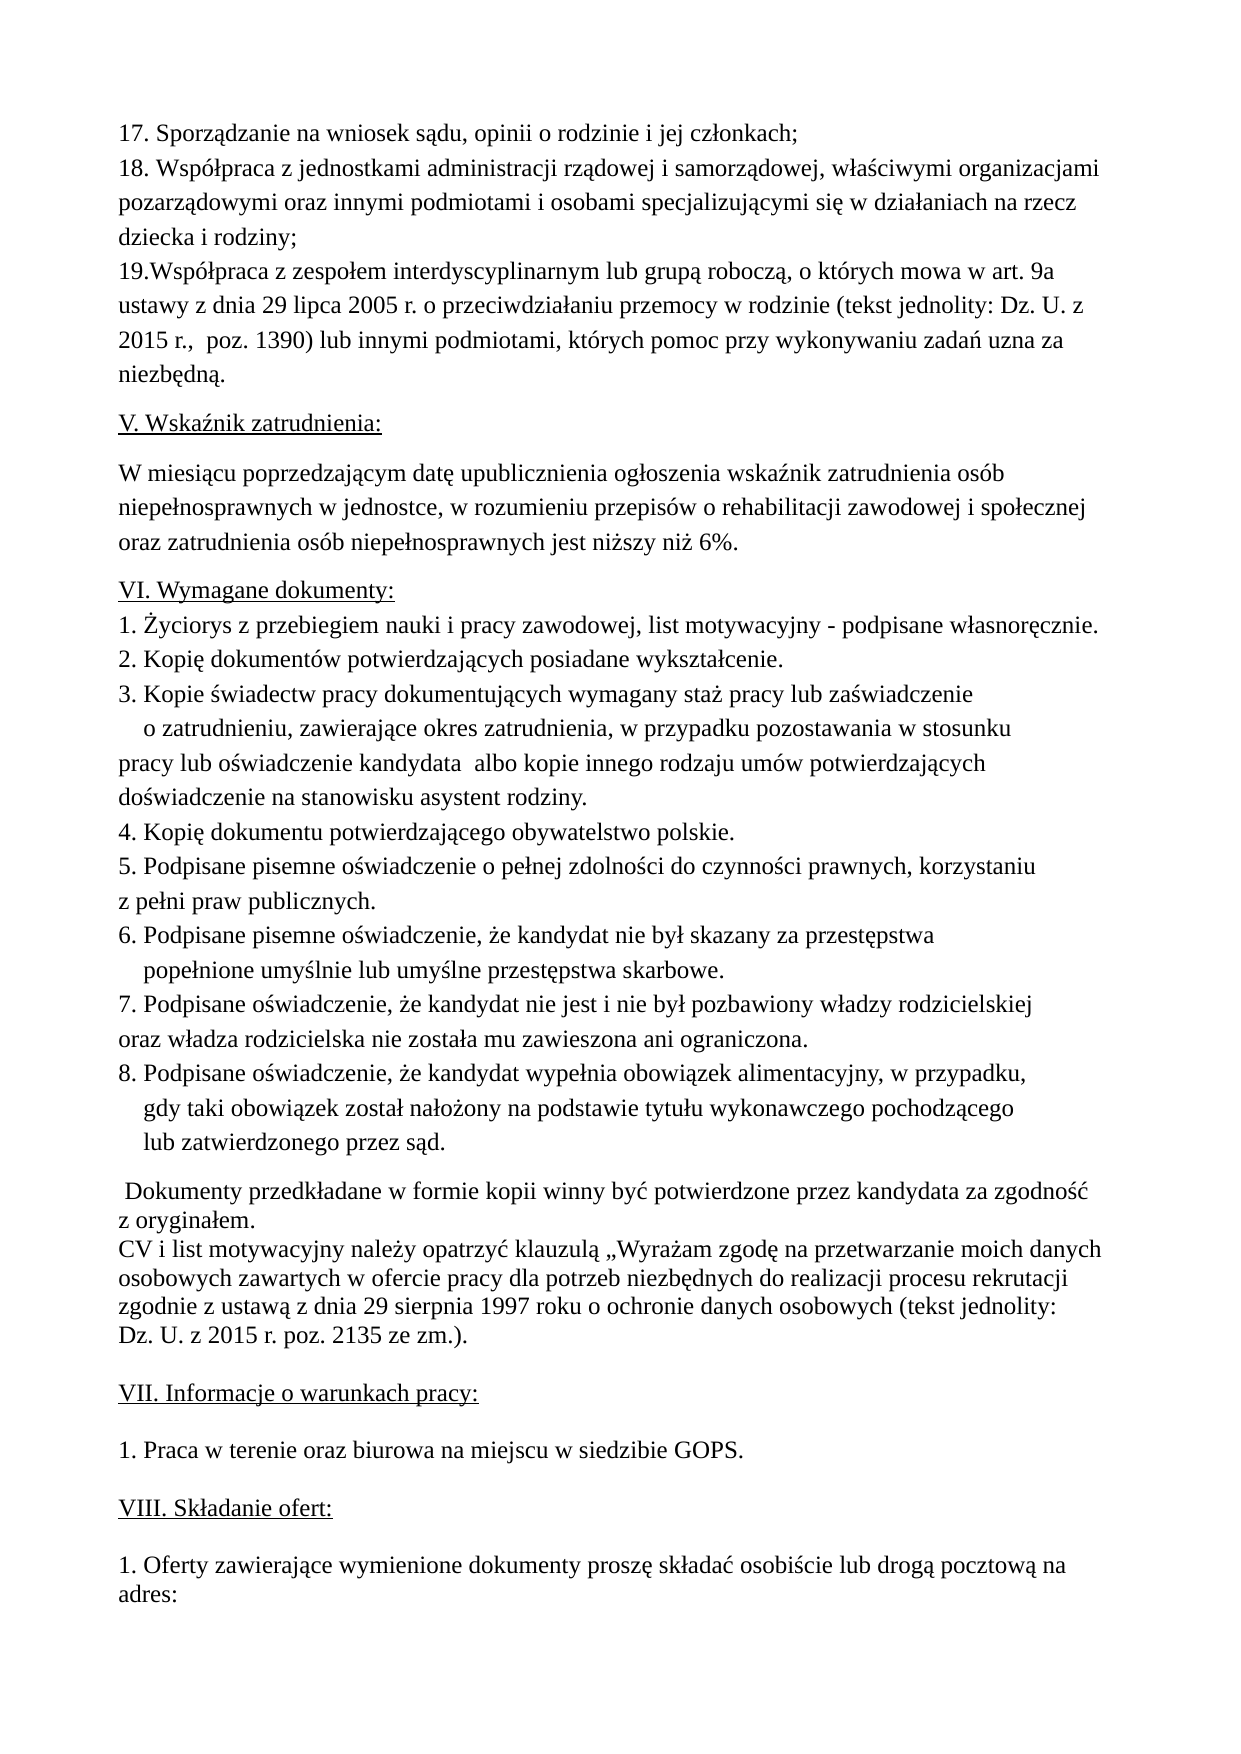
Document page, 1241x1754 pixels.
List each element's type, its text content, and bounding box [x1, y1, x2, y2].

text Dokumenty przedkładane w formie kopii winny być potwierdzone przez kandydata za zgodność z oryginałem. [118, 1176, 1122, 1234]
text W miesiącu poprzedzającym datę upublicznienia ogłoszenia wskaźnik zatrudnienia osób niepełnosprawnych w jednostce, w rozumieniu przepisów o rehabilitacji zawodowej i społecznej oraz zatrudnienia osób niepełnosprawnych jest niższy niż 6%. [118, 458, 1122, 555]
text V. Wskaźnik zatrudnienia: [118, 408, 1122, 437]
text 17. Sporządzanie na wniosek sądu, opinii o rodzinie i jej członkach; 18. Współpraca z jednostkami administracji rządowej i samorządowej, właściwymi organizacjami pozarządowymi oraz innymi podmiotami i osobami specjalizującymi się w działaniach na rzecz dziecka i rodziny; 19.Współpraca z zespołem interdyscyplinarnym lub grupą roboczą, o których mowa w art. 9a ustawy z dnia 29 lipca 2005 r. o przeciwdziałaniu przemocy w rodzinie (tekst jednolity: Dz. U. z 2015 r., poz. 1390) lub innymi podmiotami, których pomoc przy wykonywaniu zadań uzna za niezbędną. [118, 118, 1122, 388]
text CV i list motywacyjny należy opatrzyć klauzulą „Wyrażam zgodę na przetwarzanie moich danych osobowych zawartych w ofercie pracy dla potrzeb niezbędnych do realizacji procesu rekrutacji zgodnie z ustawą z dnia 29 sierpnia 1997 roku o ochronie danych osobowych (tekst jednolity: Dz. U. z 2015 r. poz. 2135 ze zm.). VII. Informacje o warunkach pracy: 1. Praca w terenie oraz biurowa na miejscu w siedzibie GOPS. VIII. Składanie ofert: 1. Oferty zawierające wymienione dokumenty proszę składać osobiście lub drogą pocztową na adres: [118, 1234, 1122, 1608]
text VI. Wymagane dokumenty: 1. Życiorys z przebiegiem nauki i pracy zawodowej, list motywacyjny - podpisane własnoręcznie. 2. Kopię dokumentów potwierdzających posiadane wykształcenie. 3. Kopie świadectw pracy dokumentujących wymagany staż pracy lub zaświadczenie o zatrudnieniu, zawierające okres zatrudnienia, w przypadku pozostawania w stosunku pracy lub oświadczenie kandydata albo kopie innego rodzaju umów potwierdzających doświadczenie na stanowisku asystent rodziny. 4. Kopię dokumentu potwierdzającego obywatelstwo polskie. 5. Podpisane pisemne oświadczenie o pełnej zdolności do czynności prawnych, korzystaniu z pełni praw publicznych. 6. Podpisane pisemne oświadczenie, że kandydat nie był skazany za przestępstwa popełnione umyślnie lub umyślne przestępstwa skarbowe. 7. Podpisane oświadczenie, że kandydat nie jest i nie był pozbawiony władzy rodzicielskiej oraz władza rodzicielska nie została mu zawieszona ani ograniczona. 8. Podpisane oświadczenie, że kandydat wypełnia obowiązek alimentacyjny, w przypadku, gdy taki obowiązek został nałożony na podstawie tytułu wykonawczego pochodzącego lub zatwierdzonego przez sąd. [118, 576, 1122, 1156]
